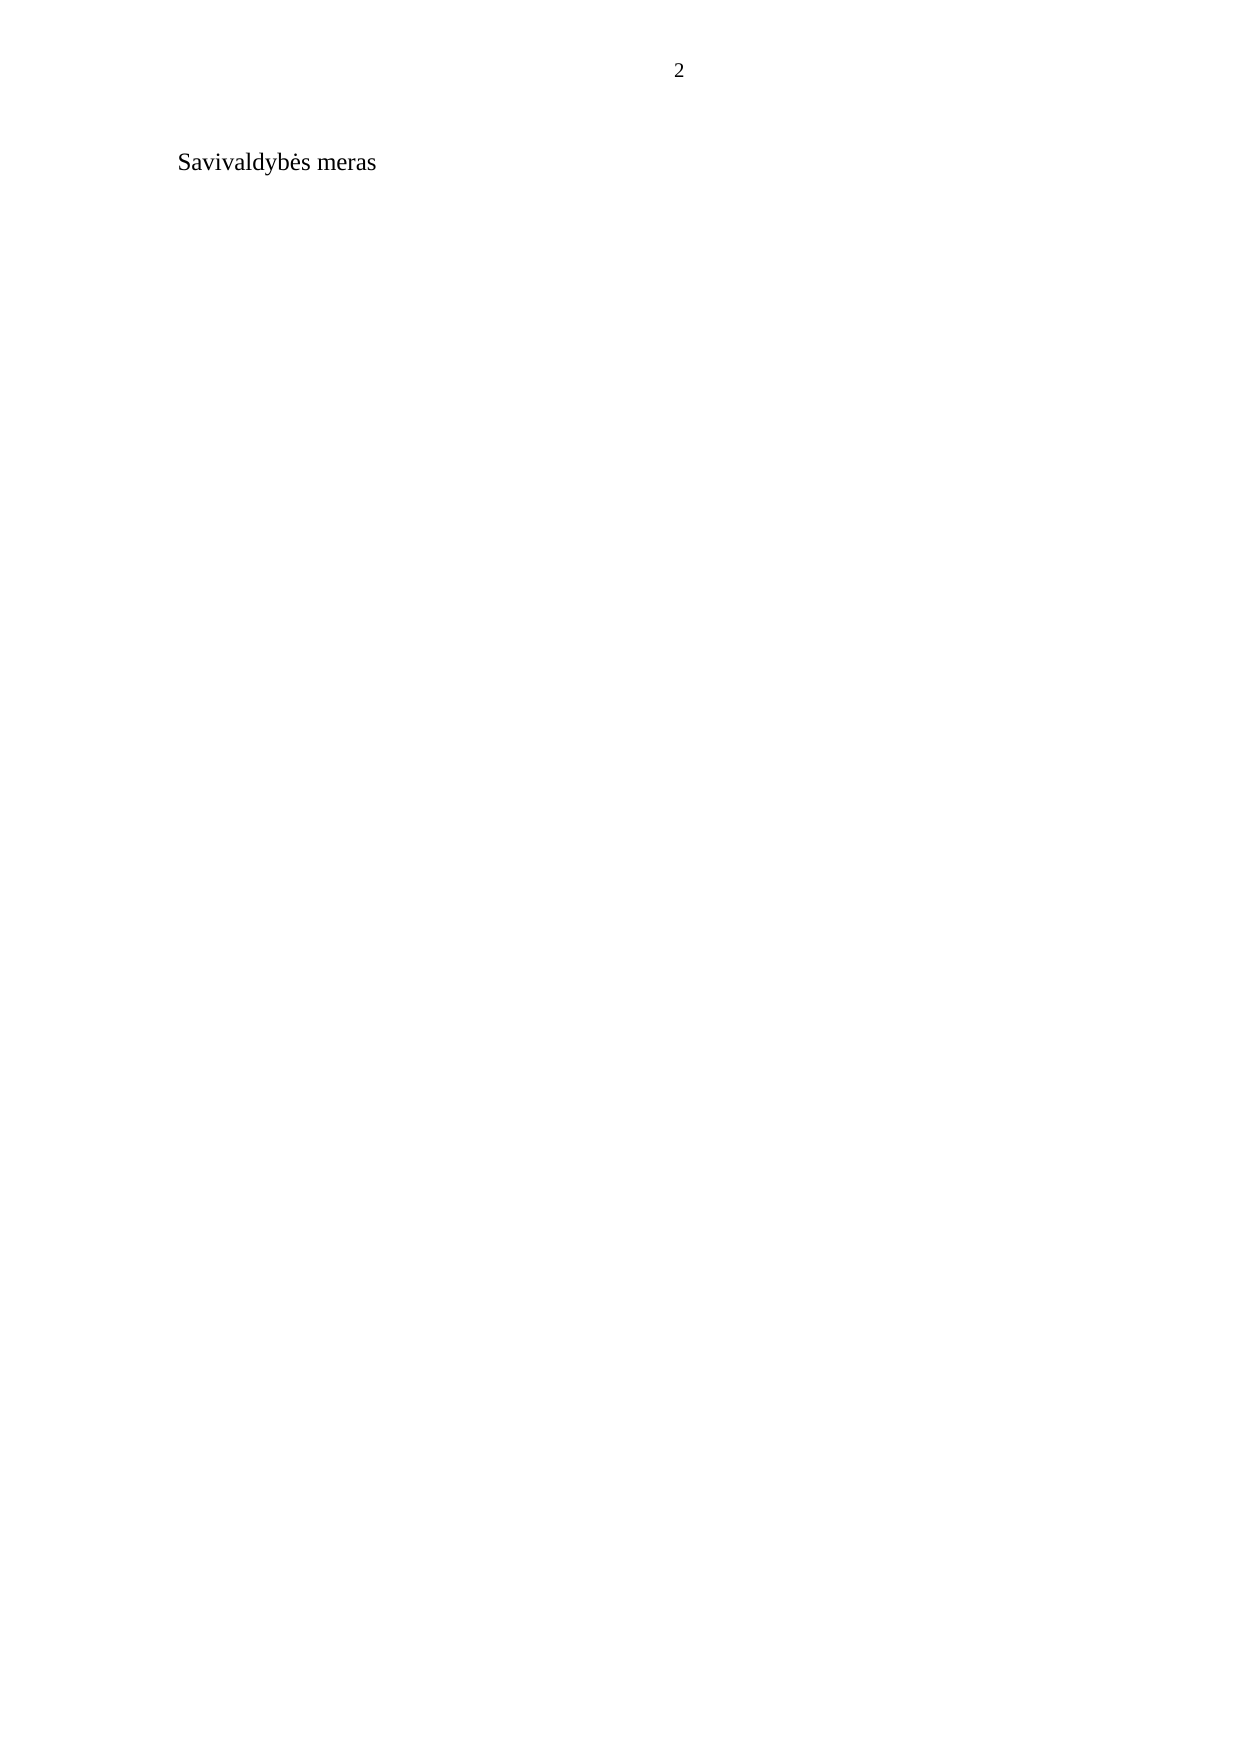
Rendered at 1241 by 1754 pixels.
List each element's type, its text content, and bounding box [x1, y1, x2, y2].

text Savivaldybės meras [177, 147, 1181, 176]
